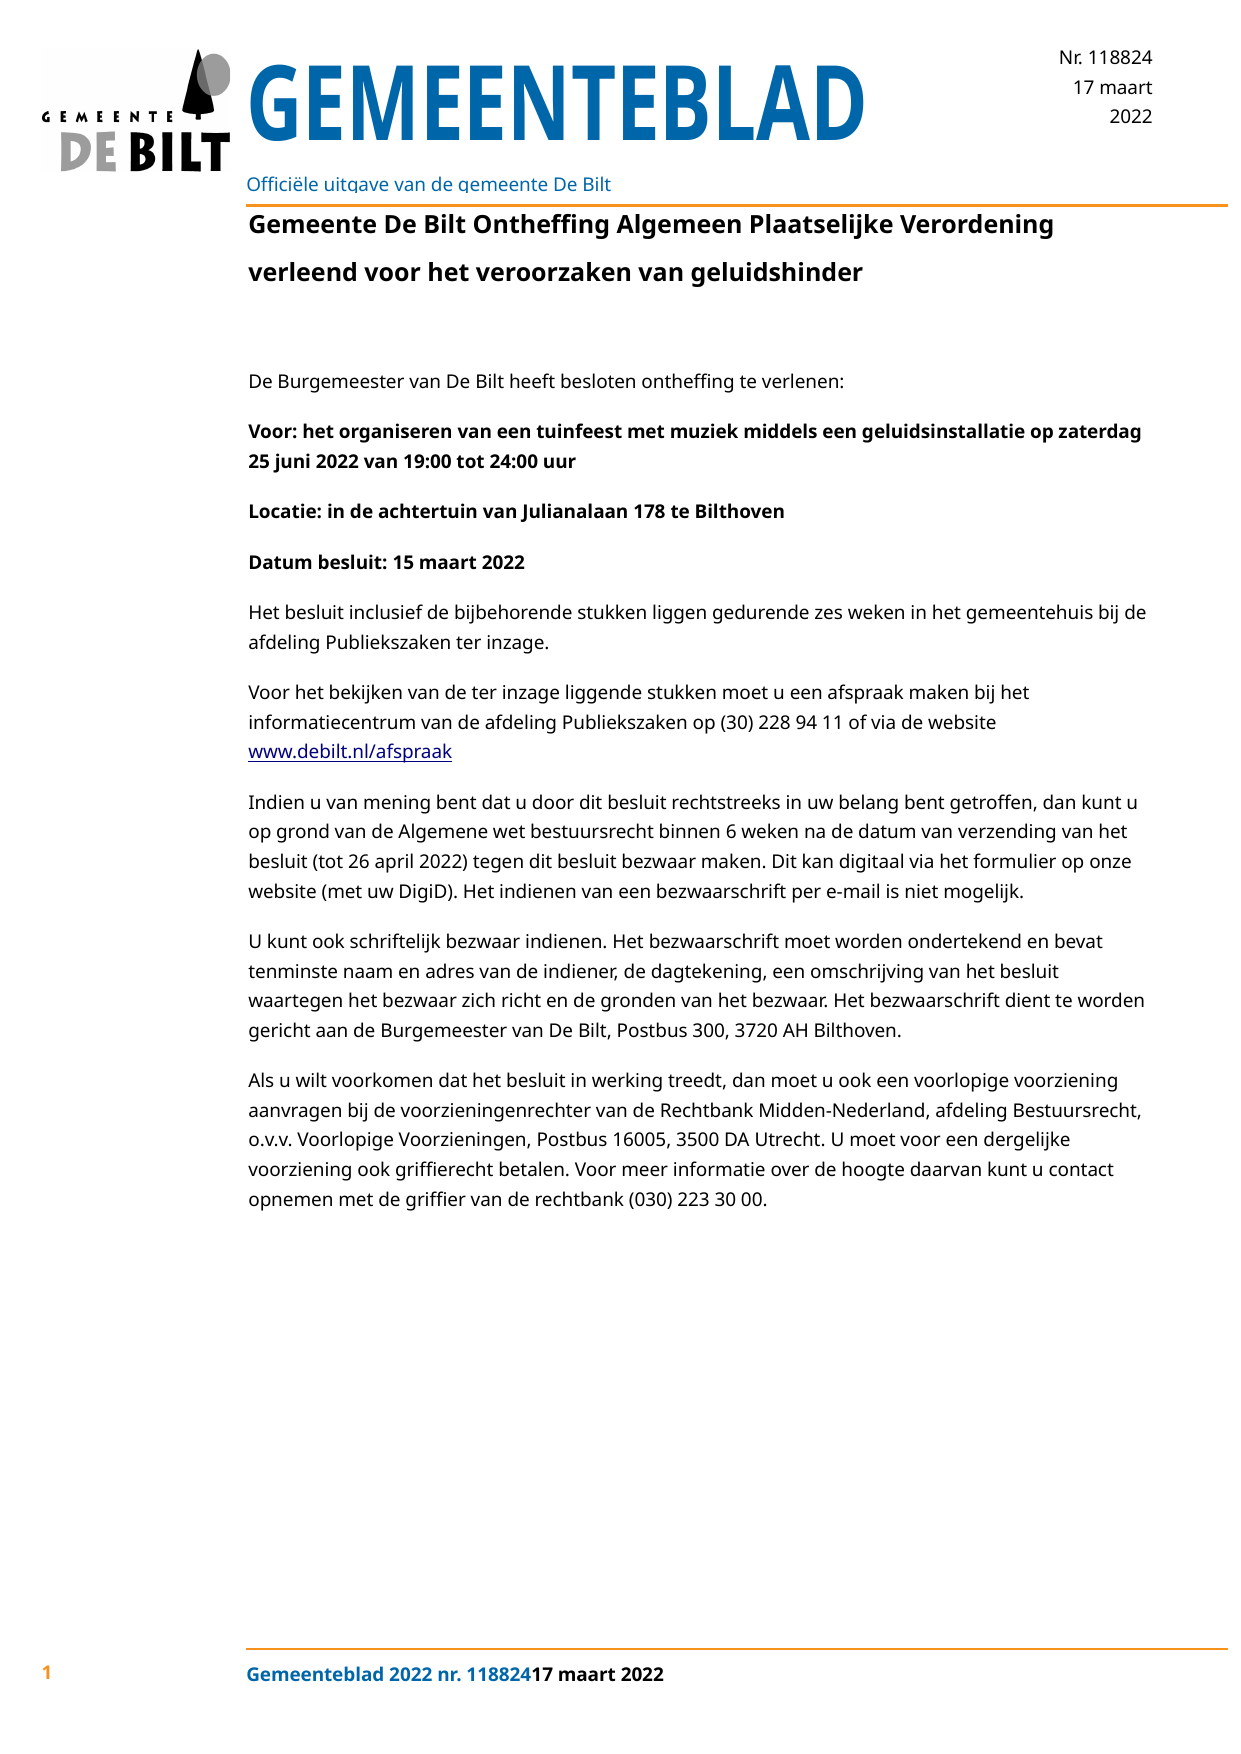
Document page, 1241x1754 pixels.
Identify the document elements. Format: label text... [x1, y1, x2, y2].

text Locatie: in de achtertuin van Julianalaan 178 te Bilthoven [248, 499, 1152, 524]
picture [41, 47, 231, 172]
text Gemeente De Bilt Ontheffing Algemeen Plaatselijke Verordening verleend voor het veroorzaken van geluidshinder [248, 207, 1152, 288]
text U kunt ook schriftelijk bezwaar indienen. Het bezwaarschrift moet worden ondertekend en bevat tenminste naam en adres van de indiener, de dagtekening, een omschrijving van het besluit waartegen het bezwaar zich richt en de gronden van het bezwaar. Het bezwaarschrift dient te worden gericht aan de Burgemeester van De Bilt, Postbus 300, 3720 AH Bilthoven. [248, 928, 1152, 1043]
text Voor: het organiseren van een tuinfeest met muziek middels een geluidsinstallatie op zaterdag 25 juni 2022 van 19:00 tot 24:00 uur [248, 419, 1152, 474]
text Voor het bekijken van de ter inzage liggende stukken moet u een afspraak maken bij het informatiecentrum van de afdeling Publiekszaken op (30) 228 94 11 of via de website www.debilt.nl/afspraak [248, 679, 1152, 764]
text Datum besluit: 15 maart 2022 [248, 549, 1152, 575]
text De Burgemeester van De Bilt heeft besloten ontheffing te verlenen: [248, 368, 1152, 394]
text Het besluit inclusief de bijbehorende stukken liggen gedurende zes weken in het gemeentehuis bij de afdeling Publiekszaken ter inzage. [248, 599, 1152, 655]
text Indien u van mening bent dat u door dit besluit rechtstreeks in uw belang bent getroffen, dan kunt u op grond van de Algemene wet bestuursrecht binnen 6 weken na de datum van verzending van het besluit (tot 26 april 2022) tegen dit besluit bezwaar maken. Dit kan digitaal via het formulier op onze website (met uw DigiD). Het indienen van een bezwaarschrift per e-mail is niet mogelijk. [248, 789, 1152, 904]
text Als u wilt voorkomen dat het besluit in werking treedt, dan moet u ook een voorlopige voorziening aanvragen bij de voorzieningenrechter van de Rechtbank Midden-Nederland, afdeling Bestuursrecht, o.v.v. Voorlopige Voorzieningen, Postbus 16005, 3500 DA Utrecht. U moet voor een dergelijke voorziening ook griffierecht betalen. Voor meer informatie over de hoogte daarvan kunt u contact opnemen met de griffier van de rechtbank (030) 223 30 00. [248, 1067, 1152, 1212]
